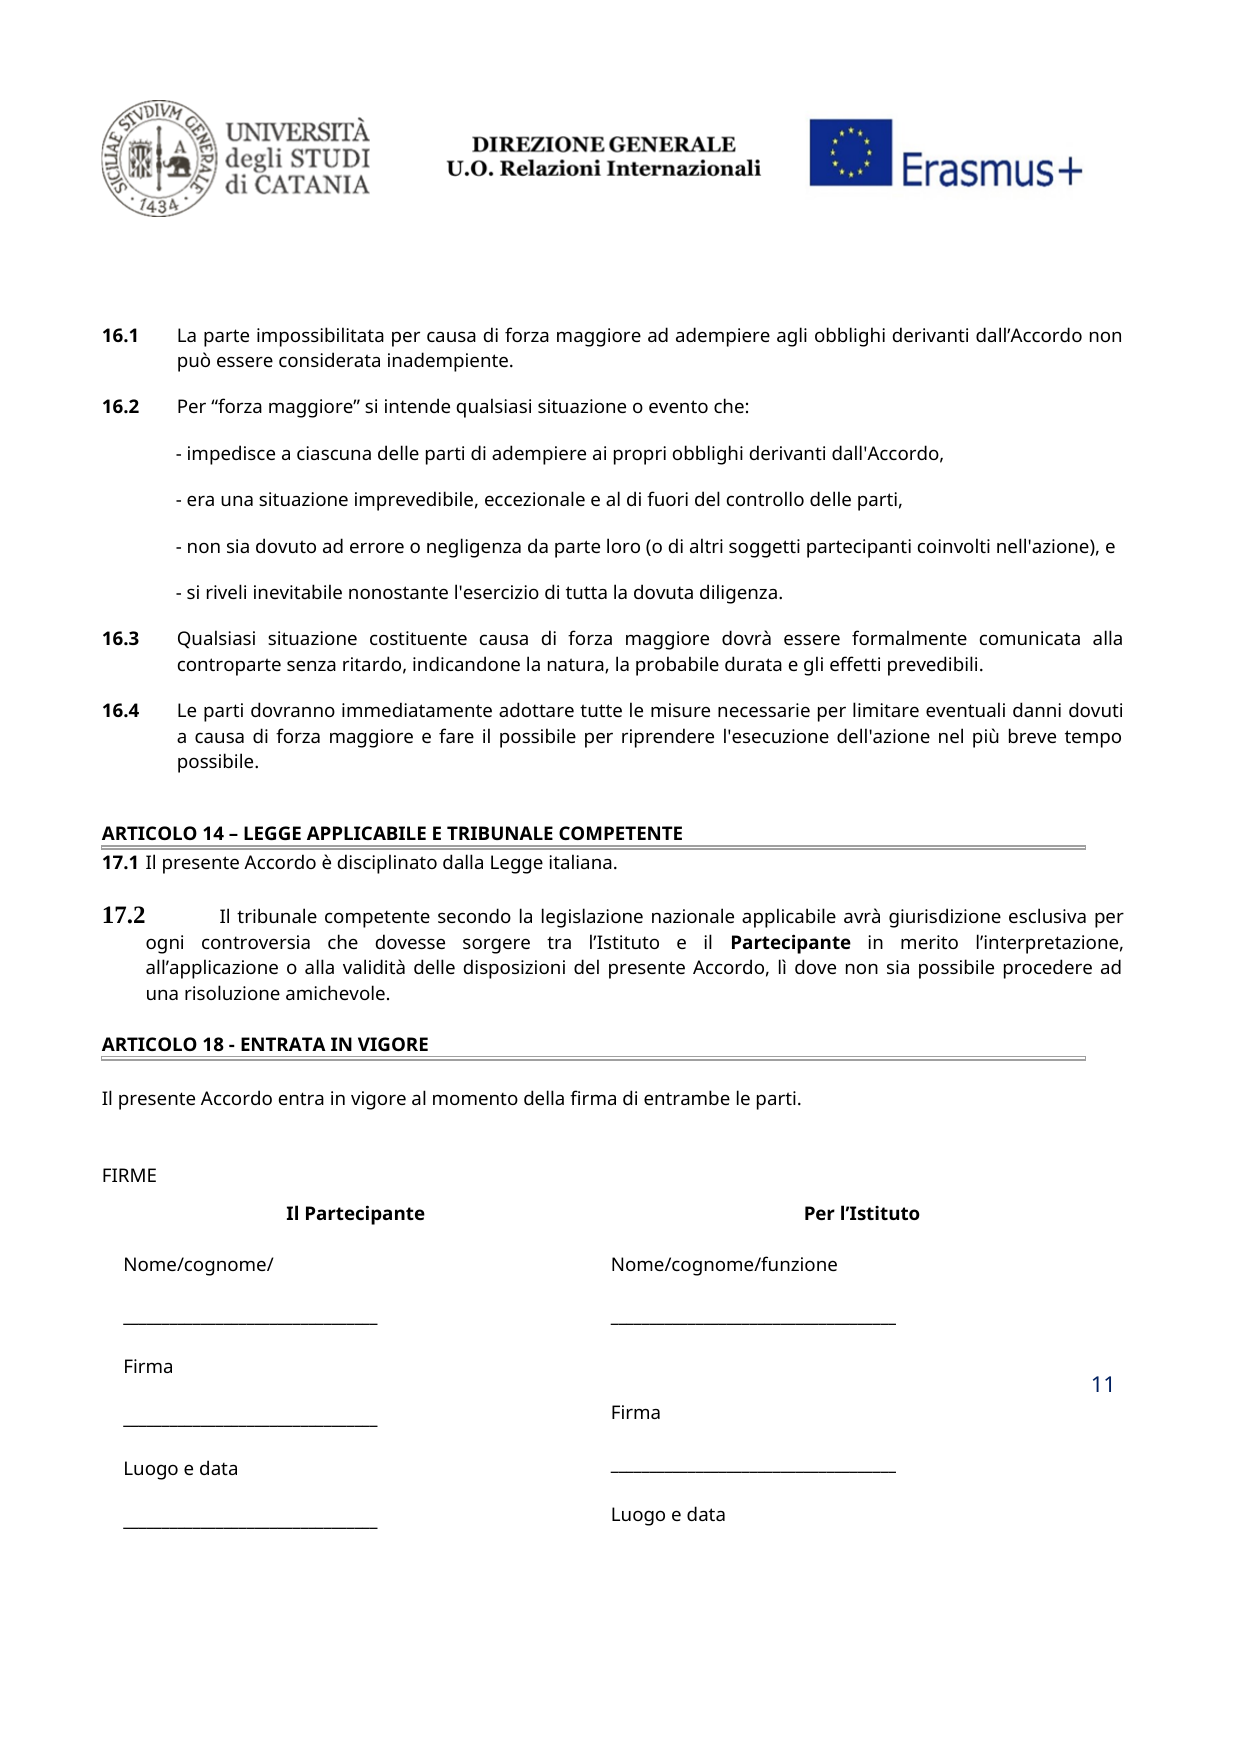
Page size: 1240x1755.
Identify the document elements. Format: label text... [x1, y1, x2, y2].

text Il presente Accordo entra in vigore al momento della firma di entrambe le parti. [102, 1085, 1124, 1111]
table_cell Firma _____________________________________ Luogo e data [599, 1353, 1124, 1532]
text ARTICOLO 18 - ENTRATA IN VIGORE [102, 1031, 1124, 1057]
text - non sia dovuto ad errore o negligenza da parte loro (o di altri soggetti partecipanti coinvolti nell'azione), e [176, 533, 1124, 558]
table_header Per l’Istituto [599, 1200, 1124, 1225]
table_cell Firma _________________________________ Luogo e data _________________________________ [112, 1353, 599, 1532]
table_cell Nome/cognome/ _________________________________ [112, 1225, 599, 1353]
text ARTICOLO 14 – LEGGE APPLICABILE E TRIBUNALE COMPETENTE [102, 820, 1124, 846]
text 16.2 Per “forza maggiore” si intende qualsiasi situazione o evento che: [102, 394, 1124, 419]
list Il tribunale competente secondo la legislazione nazionale applicabile avrà giurisdizione esclusiva per ogni controversia che dovesse sorgere tra l’Istituto e il Partecipante in merito l’interpretazione, all’applicazione o alla validità delle disposizioni del presente Accordo, lì dove non sia possibile procedere ad una risoluzione amichevole. [102, 900, 1124, 1006]
table_cell Nome/cognome/funzione _____________________________________ [599, 1225, 1124, 1353]
text - si riveli inevitabile nonostante l'esercizio di tutta la dovuta diligenza. [176, 579, 1124, 605]
table_header Il Partecipante [112, 1200, 599, 1225]
text 16.1 La parte impossibilitata per causa di forza maggiore ad adempiere agli obblighi derivanti dall’Accordo non può essere considerata inadempiente. [102, 322, 1124, 373]
text 16.4 Le parti dovranno immediatamente adottare tutte le misure necessarie per limitare eventuali danni dovuti a causa di forza maggiore e fare il possibile per riprendere l'esecuzione dell'azione nel più breve tempo possibile. [102, 697, 1124, 774]
text - era una situazione imprevedibile, eccezionale e al di fuori del controllo delle parti, [176, 487, 1124, 512]
text - impedisce a ciascuna delle parti di adempiere ai propri obblighi derivanti dall'Accordo, [176, 440, 1124, 466]
text 16.3 Qualsiasi situazione costituente causa di forza maggiore dovrà essere formalmente comunicata alla controparte senza ritardo, indicandone la natura, la probabile durata e gli effetti prevedibili. [102, 626, 1124, 677]
text FIRME [102, 1162, 1124, 1187]
list Il presente Accordo è disciplinato dalla Legge italiana. [102, 849, 1124, 875]
